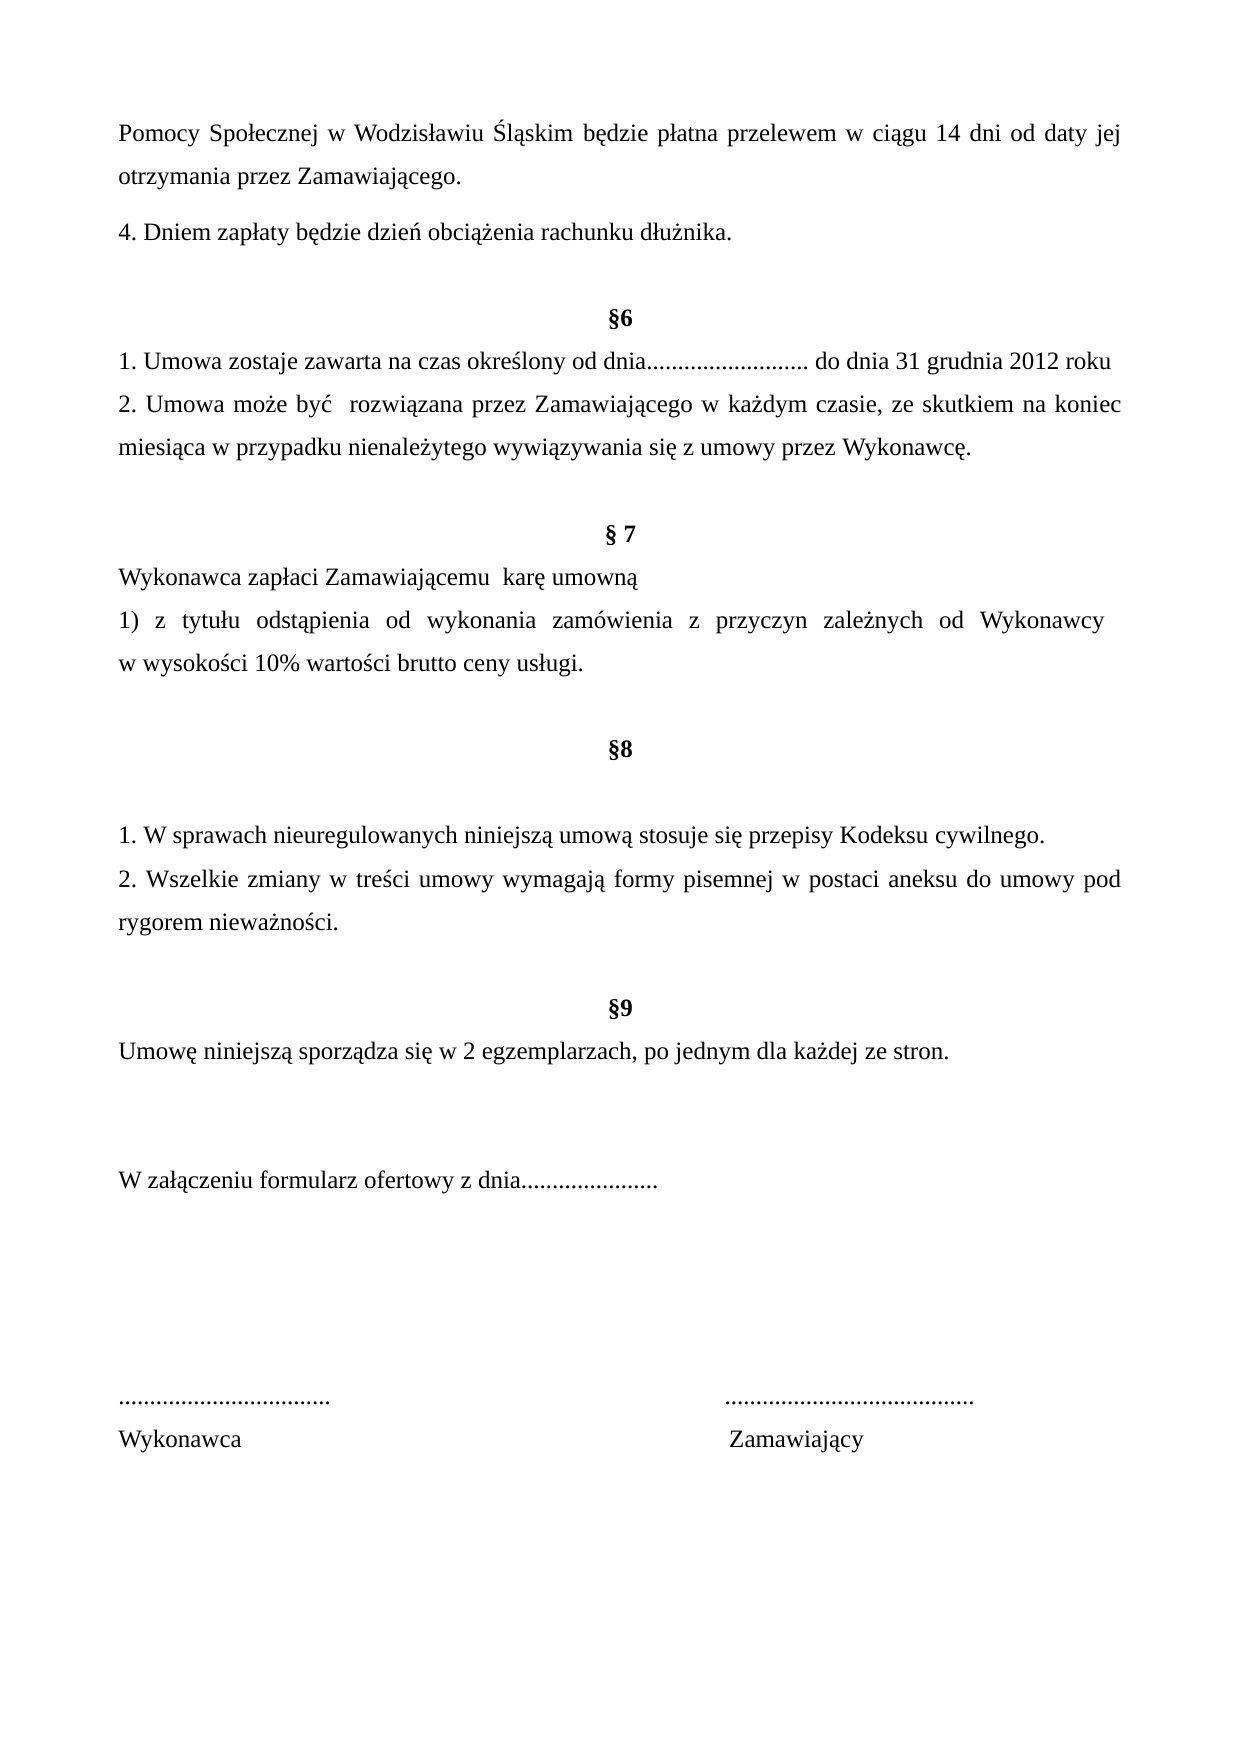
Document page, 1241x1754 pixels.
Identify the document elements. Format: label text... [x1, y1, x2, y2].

text 4. Dniem zapłaty będzie dzień obciążenia rachunku dłużnika. [118, 217, 1122, 246]
text 1) z tytułu odstąpienia od wykonania zamówienia z przyczyn zależnych od Wykonawcy w wysokości 10% wartości brutto ceny usługi. [118, 605, 1122, 677]
text 1. Umowa zostaje zawarta na czas określony od dnia.......................... do dnia 31 grudnia 2012 roku [118, 346, 1122, 375]
text Wykonawca zapłaci Zamawiającemu karę umowną [118, 562, 1122, 591]
text W załączeniu formularz ofertowy z dnia...................... [118, 1166, 1122, 1194]
text Umowę niniejszą sporządza się w 2 egzemplarzach, po jednym dla każdej ze stron. [118, 1036, 1122, 1065]
text 2. Wszelkie zmiany w treści umowy wymagają formy pisemnej w postaci aneksu do umowy pod rygorem nieważności. [118, 864, 1122, 936]
text §9 [118, 993, 1122, 1022]
text §6 [118, 303, 1122, 332]
text .................................. ........................................ [118, 1381, 1122, 1410]
text Wykonawca Zamawiający [118, 1424, 1122, 1453]
text Pomocy Społecznej w Wodzisławiu Śląskim będzie płatna przelewem w ciągu 14 dni od daty jej otrzymania przez Zamawiającego. [118, 118, 1122, 190]
text § 7 [118, 519, 1122, 547]
text 1. W sprawach nieuregulowanych niniejszą umową stosuje się przepisy Kodeksu cywilnego. [118, 821, 1122, 849]
text §8 [118, 734, 1122, 763]
text 2. Umowa może być rozwiązana przez Zamawiającego w każdym czasie, ze skutkiem na koniec miesiąca w przypadku nienależytego wywiązywania się z umowy przez Wykonawcę. [118, 389, 1122, 461]
